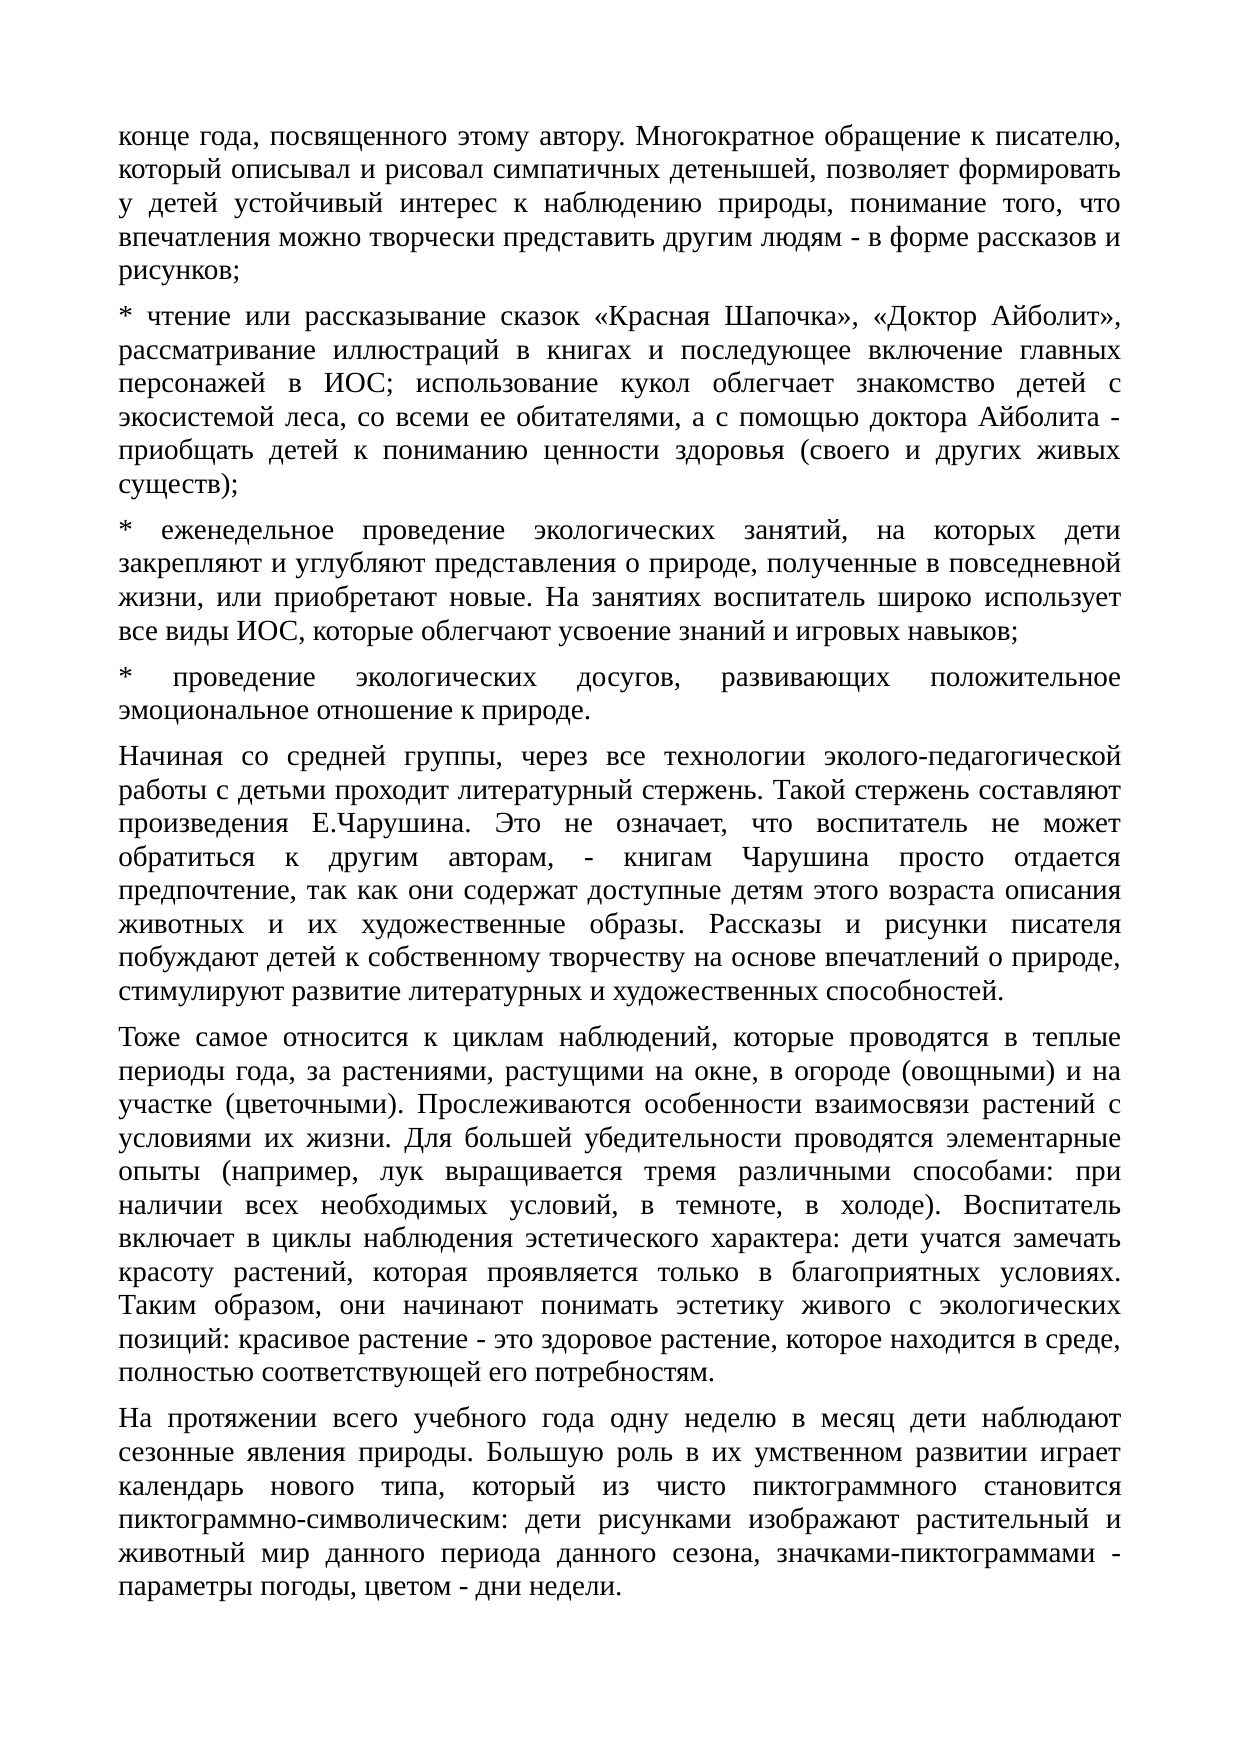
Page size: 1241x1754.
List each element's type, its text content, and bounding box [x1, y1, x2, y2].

text * чтение или рассказывание сказок «Красная Шапочка», «Доктор Айболит», рассматривание иллюстраций в книгах и последующее включение главных персонажей в ИОС; использование кукол облегчает знакомство детей с экосистемой леса, со всеми ее обитателями, а с помощью доктора Айболита - приобщать детей к пониманию ценности здоровья (своего и других живых существ); [118, 298, 1122, 499]
text Тоже самое относится к циклам наблюдений, которые проводятся в теплые периоды года, за растениями, растущими на окне, в огороде (овощными) и на участке (цветочными). Прослеживаются особенности взаимосвязи растений с условиями их жизни. Для большей убедительности проводятся элементарные опыты (например, лук выращивается тремя различными способами: при наличии всех необходимых условий, в темноте, в холоде). Воспитатель включает в циклы наблюдения эстетического характера: дети учатся замечать красоту растений, которая проявляется только в благоприятных условиях. Таким образом, они начинают понимать эстетику живого с экологических позиций: красивое растение - это здоровое растение, которое находится в среде, полностью соответствующей его потребностям. [118, 1019, 1122, 1388]
text конце года, посвященного этому автору. Многократное обращение к писателю, который описывал и рисовал симпатичных детенышей, позволяет формировать у детей устойчивый интерес к наблюдению природы, понимание того, что впечатления можно творчески представить другим людям - в форме рассказов и рисунков; [118, 118, 1122, 286]
text * проведение экологических досугов, развивающих положительное эмоциональное отношение к природе. [118, 659, 1122, 726]
text * еженедельное проведение экологических занятий, на которых дети закрепляют и углубляют представления о природе, полученные в повседневной жизни, или приобретают новые. На занятиях воспитатель широко использует все виды ИОС, которые облегчают усвоение знаний и игровых навыков; [118, 512, 1122, 646]
text Начиная со средней группы, через все технологии эколого-педагогической работы с детьми проходит литературный стержень. Такой стержень составляют произведения Е.Чарушина. Это не означает, что воспитатель не может обратиться к другим авторам, - книгам Чарушина просто отдается предпочтение, так как они содержат доступные детям этого возраста описания животных и их художественные образы. Рассказы и рисунки писателя побуждают детей к собственному творчеству на основе впечатлений о природе, стимулируют развитие литературных и художественных способностей. [118, 738, 1122, 1007]
text На протяжении всего учебного года одну неделю в месяц дети наблюдают сезонные явления природы. Большую роль в их умственном развитии играет календарь нового типа, который из чисто пиктограммного становится пиктограммно-символическим: дети рисунками изображают растительный и животный мир данного периода данного сезона, значками-пиктограммами - параметры погоды, цветом - дни недели. [118, 1401, 1122, 1602]
